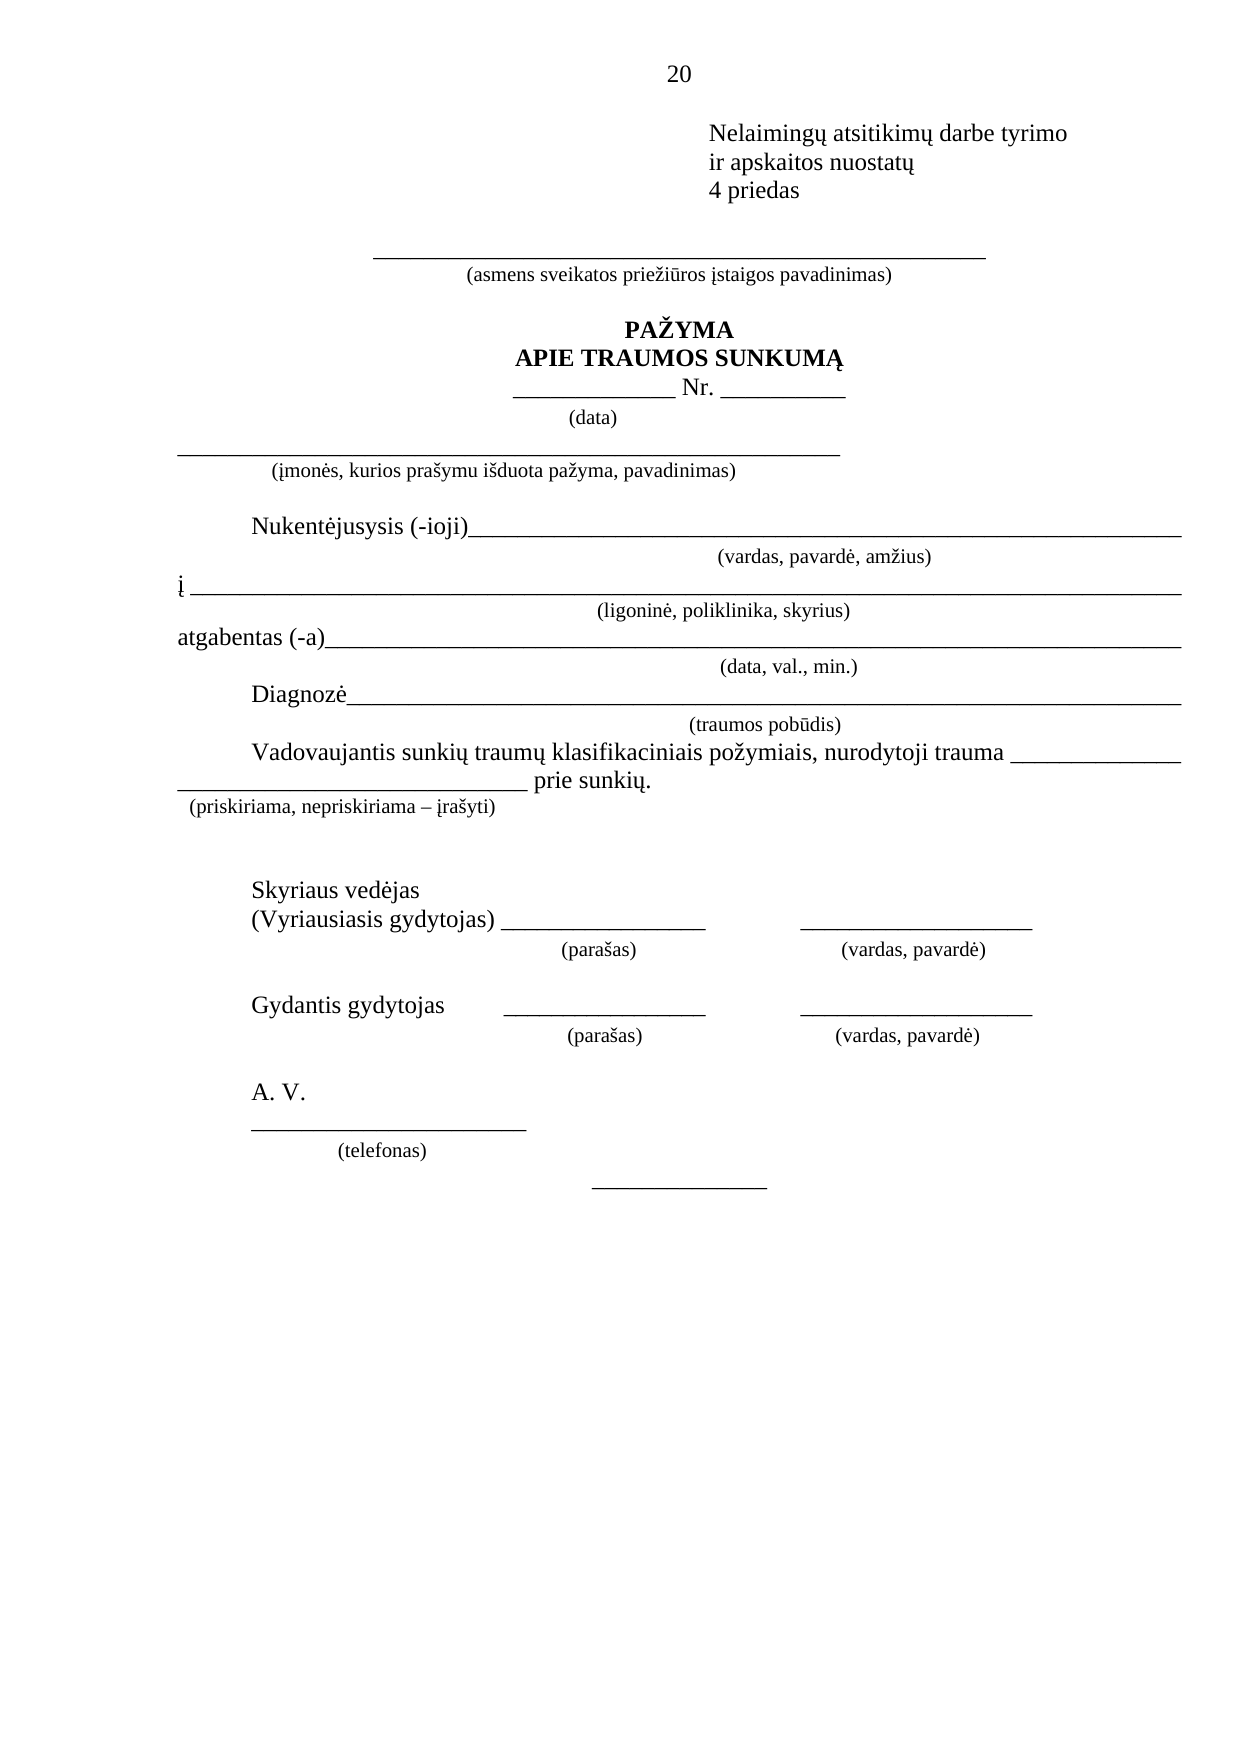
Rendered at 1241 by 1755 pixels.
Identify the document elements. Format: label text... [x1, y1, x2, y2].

text A. V. [177, 1077, 1181, 1106]
text (Vyriausiasis gydytojas) [177, 904, 1181, 933]
text (ligoninė, poliklinika, skyrius) [177, 597, 1181, 622]
text _________________________________________________ [177, 233, 1181, 262]
text PAŽYMA [177, 315, 1181, 343]
text _____________________________________________________ [177, 430, 1181, 458]
text Nelaimingų atsitikimų darbe tyrimo [177, 118, 1181, 147]
text (priskiriama, nepriskiriama – įrašyti) [177, 794, 1181, 818]
text ______________ [177, 1163, 1181, 1192]
text Skyriaus vedėjas [177, 876, 1181, 904]
text Diagnozė [177, 679, 1181, 708]
text (vardas, pavardė, amžius) [177, 540, 1181, 569]
text (parašas) (vardas, pavardė) [177, 933, 1181, 962]
text (traumos pobūdis) [177, 708, 1181, 737]
text ______________________ [177, 1106, 1181, 1134]
text Nukentėjusysis (-ioji) [177, 511, 1181, 540]
text _____________ Nr. __________ [177, 372, 1181, 401]
text Vadovaujantis sunkių traumų klasifikaciniais požymiais, nurodytoji trauma [177, 737, 1181, 765]
text (asmens sveikatos priežiūros įstaigos pavadinimas) [177, 262, 1181, 286]
text į [177, 569, 1181, 597]
text (įmonės, kurios prašymu išduota pažyma, pavadinimas) [177, 458, 1181, 482]
text ____________________________ prie sunkių. [177, 765, 1181, 794]
text 4 priedas [177, 176, 1181, 204]
text atgabentas (-a) [177, 622, 1181, 650]
text ir apskaitos nuostatų [177, 147, 1181, 176]
text (telefonas) [177, 1134, 1181, 1163]
text (parašas) (vardas, pavardė) [177, 1019, 1181, 1048]
text (data, val., min.) [177, 650, 1181, 679]
text Gydantis gydytojas [177, 991, 1181, 1019]
text (data) [177, 401, 1181, 430]
text APIE TRAUMOS SUNKUMĄ [177, 343, 1181, 372]
